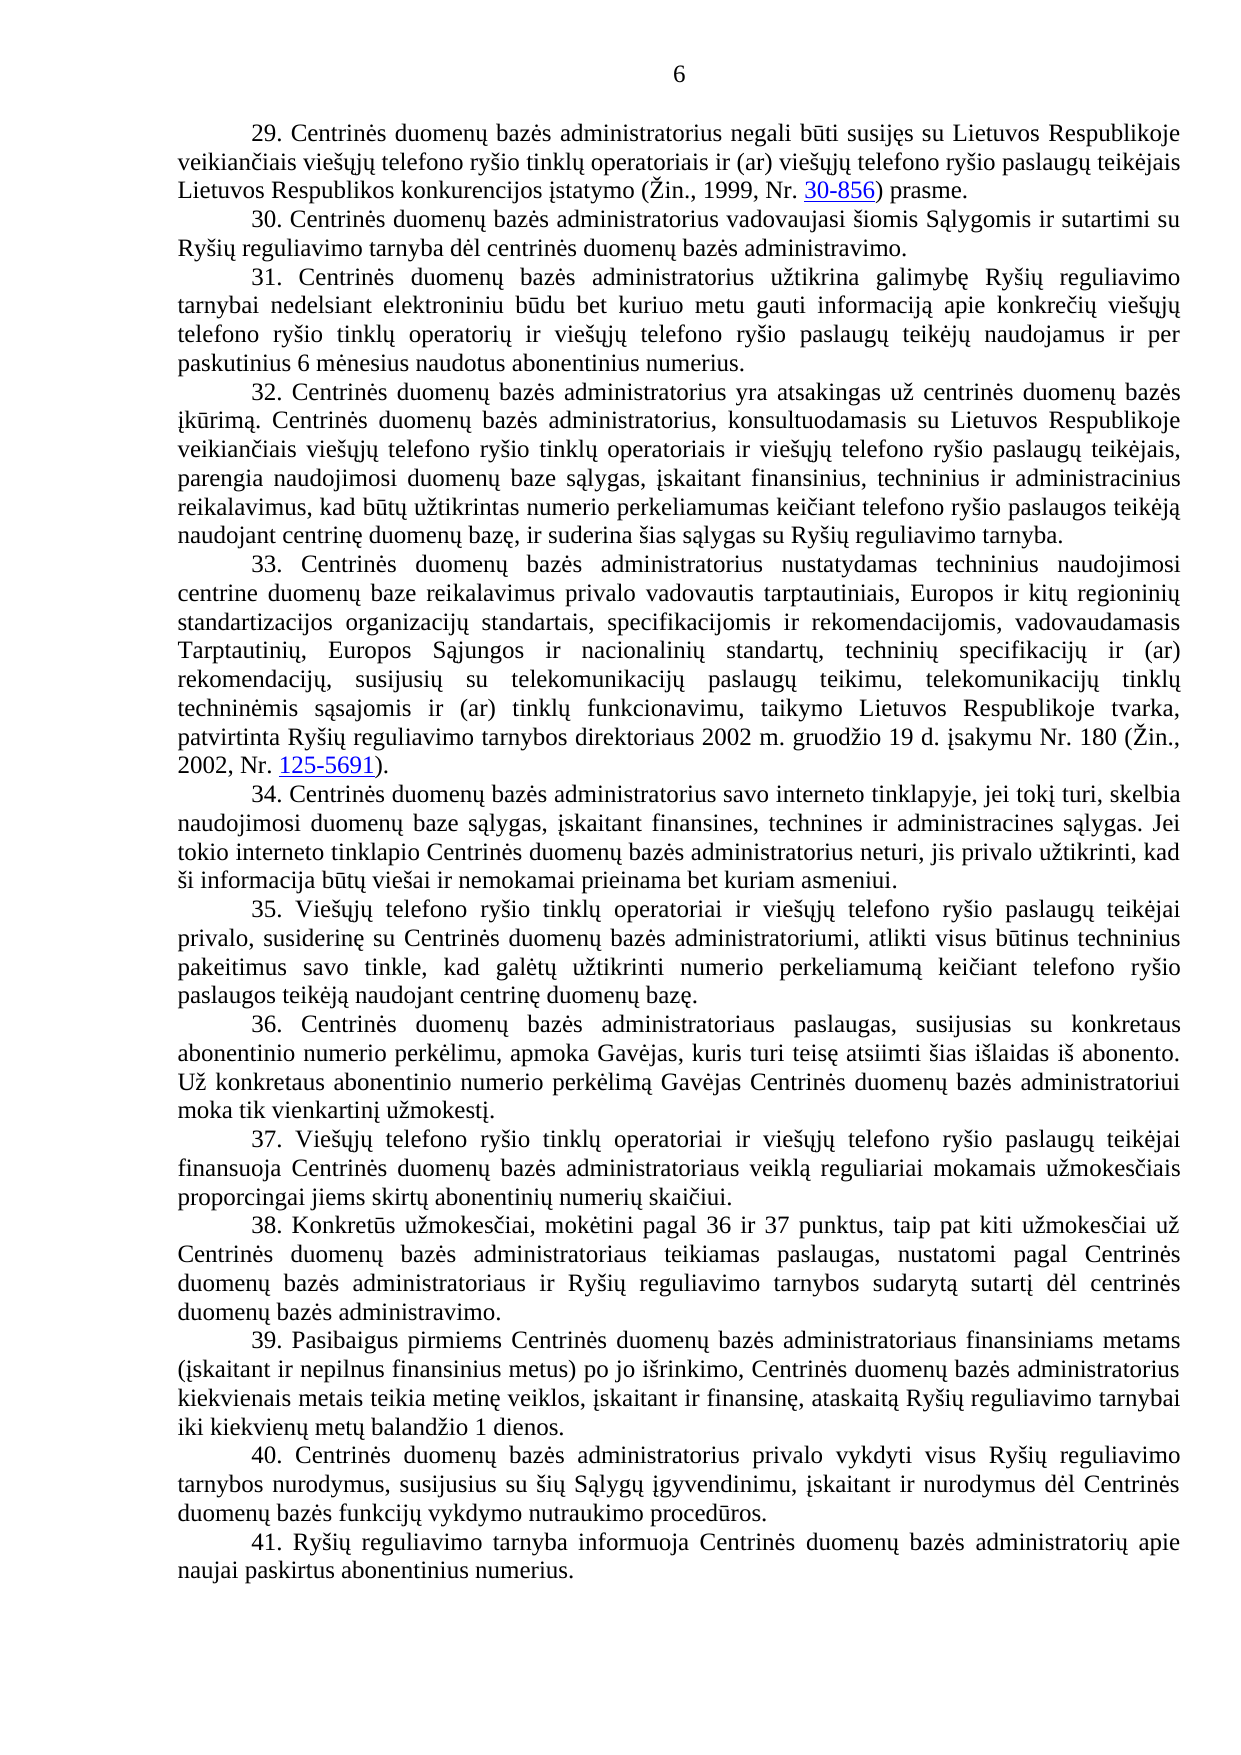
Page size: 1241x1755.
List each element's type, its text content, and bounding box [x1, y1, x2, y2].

text 38. Konkretūs užmokesčiai, mokėtini pagal 36 ir 37 punktus, taip pat kiti užmokesčiai už Centrinės duomenų bazės administratoriaus teikiamas paslaugas, nustatomi pagal Centrinės duomenų bazės administratoriaus ir Ryšių reguliavimo tarnybos sudarytą sutartį dėl centrinės duomenų bazės administravimo. [177, 1211, 1181, 1326]
text 40. Centrinės duomenų bazės administratorius privalo vykdyti visus Ryšių reguliavimo tarnybos nurodymus, susijusius su šių Sąlygų įgyvendinimu, įskaitant ir nurodymus dėl Centrinės duomenų bazės funkcijų vykdymo nutraukimo procedūros. [177, 1441, 1181, 1527]
text 31. Centrinės duomenų bazės administratorius užtikrina galimybę Ryšių reguliavimo tarnybai nedelsiant elektroniniu būdu bet kuriuo metu gauti informaciją apie konkrečių viešųjų telefono ryšio tinklų operatorių ir viešųjų telefono ryšio paslaugų teikėjų naudojamus ir per paskutinius 6 mėnesius naudotus abonentinius numerius. [177, 262, 1181, 377]
text 39. Pasibaigus pirmiems Centrinės duomenų bazės administratoriaus finansiniams metams (įskaitant ir nepilnus finansinius metus) po jo išrinkimo, Centrinės duomenų bazės administratorius kiekvienais metais teikia metinę veiklos, įskaitant ir finansinę, ataskaitą Ryšių reguliavimo tarnybai iki kiekvienų metų balandžio 1 dienos. [177, 1326, 1181, 1441]
text 34. Centrinės duomenų bazės administratorius savo interneto tinklapyje, jei tokį turi, skelbia naudojimosi duomenų baze sąlygas, įskaitant finansines, technines ir administracines sąlygas. Jei tokio interneto tinklapio Centrinės duomenų bazės administratorius neturi, jis privalo užtikrinti, kad ši informacija būtų viešai ir nemokamai prieinama bet kuriam asmeniui. [177, 779, 1181, 894]
text 35. Viešųjų telefono ryšio tinklų operatoriai ir viešųjų telefono ryšio paslaugų teikėjai privalo, susiderinę su Centrinės duomenų bazės administratoriumi, atlikti visus būtinus techninius pakeitimus savo tinkle, kad galėtų užtikrinti numerio perkeliamumą keičiant telefono ryšio paslaugos teikėją naudojant centrinę duomenų bazę. [177, 894, 1181, 1009]
text 32. Centrinės duomenų bazės administratorius yra atsakingas už centrinės duomenų bazės įkūrimą. Centrinės duomenų bazės administratorius, konsultuodamasis su Lietuvos Respublikoje veikiančiais viešųjų telefono ryšio tinklų operatoriais ir viešųjų telefono ryšio paslaugų teikėjais, parengia naudojimosi duomenų baze sąlygas, įskaitant finansinius, techninius ir administracinius reikalavimus, kad būtų užtikrintas numerio perkeliamumas keičiant telefono ryšio paslaugos teikėją naudojant centrinę duomenų bazę, ir suderina šias sąlygas su Ryšių reguliavimo tarnyba. [177, 377, 1181, 549]
text 33. Centrinės duomenų bazės administratorius nustatydamas techninius naudojimosi centrine duomenų baze reikalavimus privalo vadovautis tarptautiniais, Europos ir kitų regioninių standartizacijos organizacijų standartais, specifikacijomis ir rekomendacijomis, vadovaudamasis Tarptautinių, Europos Sąjungos ir nacionalinių standartų, techninių specifikacijų ir (ar) rekomendacijų, susijusių su telekomunikacijų paslaugų teikimu, telekomunikacijų tinklų techninėmis sąsajomis ir (ar) tinklų funkcionavimu, taikymo Lietuvos Respublikoje tvarka, patvirtinta Ryšių reguliavimo tarnybos direktoriaus 2002 m. gruodžio 19 d. įsakymu Nr. 180 (Žin., 2002, Nr. 125-5691). [177, 549, 1181, 779]
text 37. Viešųjų telefono ryšio tinklų operatoriai ir viešųjų telefono ryšio paslaugų teikėjai finansuoja Centrinės duomenų bazės administratoriaus veiklą reguliariai mokamais užmokesčiais proporcingai jiems skirtų abonentinių numerių skaičiui. [177, 1124, 1181, 1211]
text 29. Centrinės duomenų bazės administratorius negali būti susijęs su Lietuvos Respublikoje veikiančiais viešųjų telefono ryšio tinklų operatoriais ir (ar) viešųjų telefono ryšio paslaugų teikėjais Lietuvos Respublikos konkurencijos įstatymo (Žin., 1999, Nr. 30-856) prasme. [177, 118, 1181, 204]
text 36. Centrinės duomenų bazės administratoriaus paslaugas, susijusias su konkretaus abonentinio numerio perkėlimu, apmoka Gavėjas, kuris turi teisę atsiimti šias išlaidas iš abonento. Už konkretaus abonentinio numerio perkėlimą Gavėjas Centrinės duomenų bazės administratoriui moka tik vienkartinį užmokestį. [177, 1009, 1181, 1124]
text 30. Centrinės duomenų bazės administratorius vadovaujasi šiomis Sąlygomis ir sutartimi su Ryšių reguliavimo tarnyba dėl centrinės duomenų bazės administravimo. [177, 204, 1181, 262]
text 41. Ryšių reguliavimo tarnyba informuoja Centrinės duomenų bazės administratorių apie naujai paskirtus abonentinius numerius. [177, 1527, 1181, 1584]
